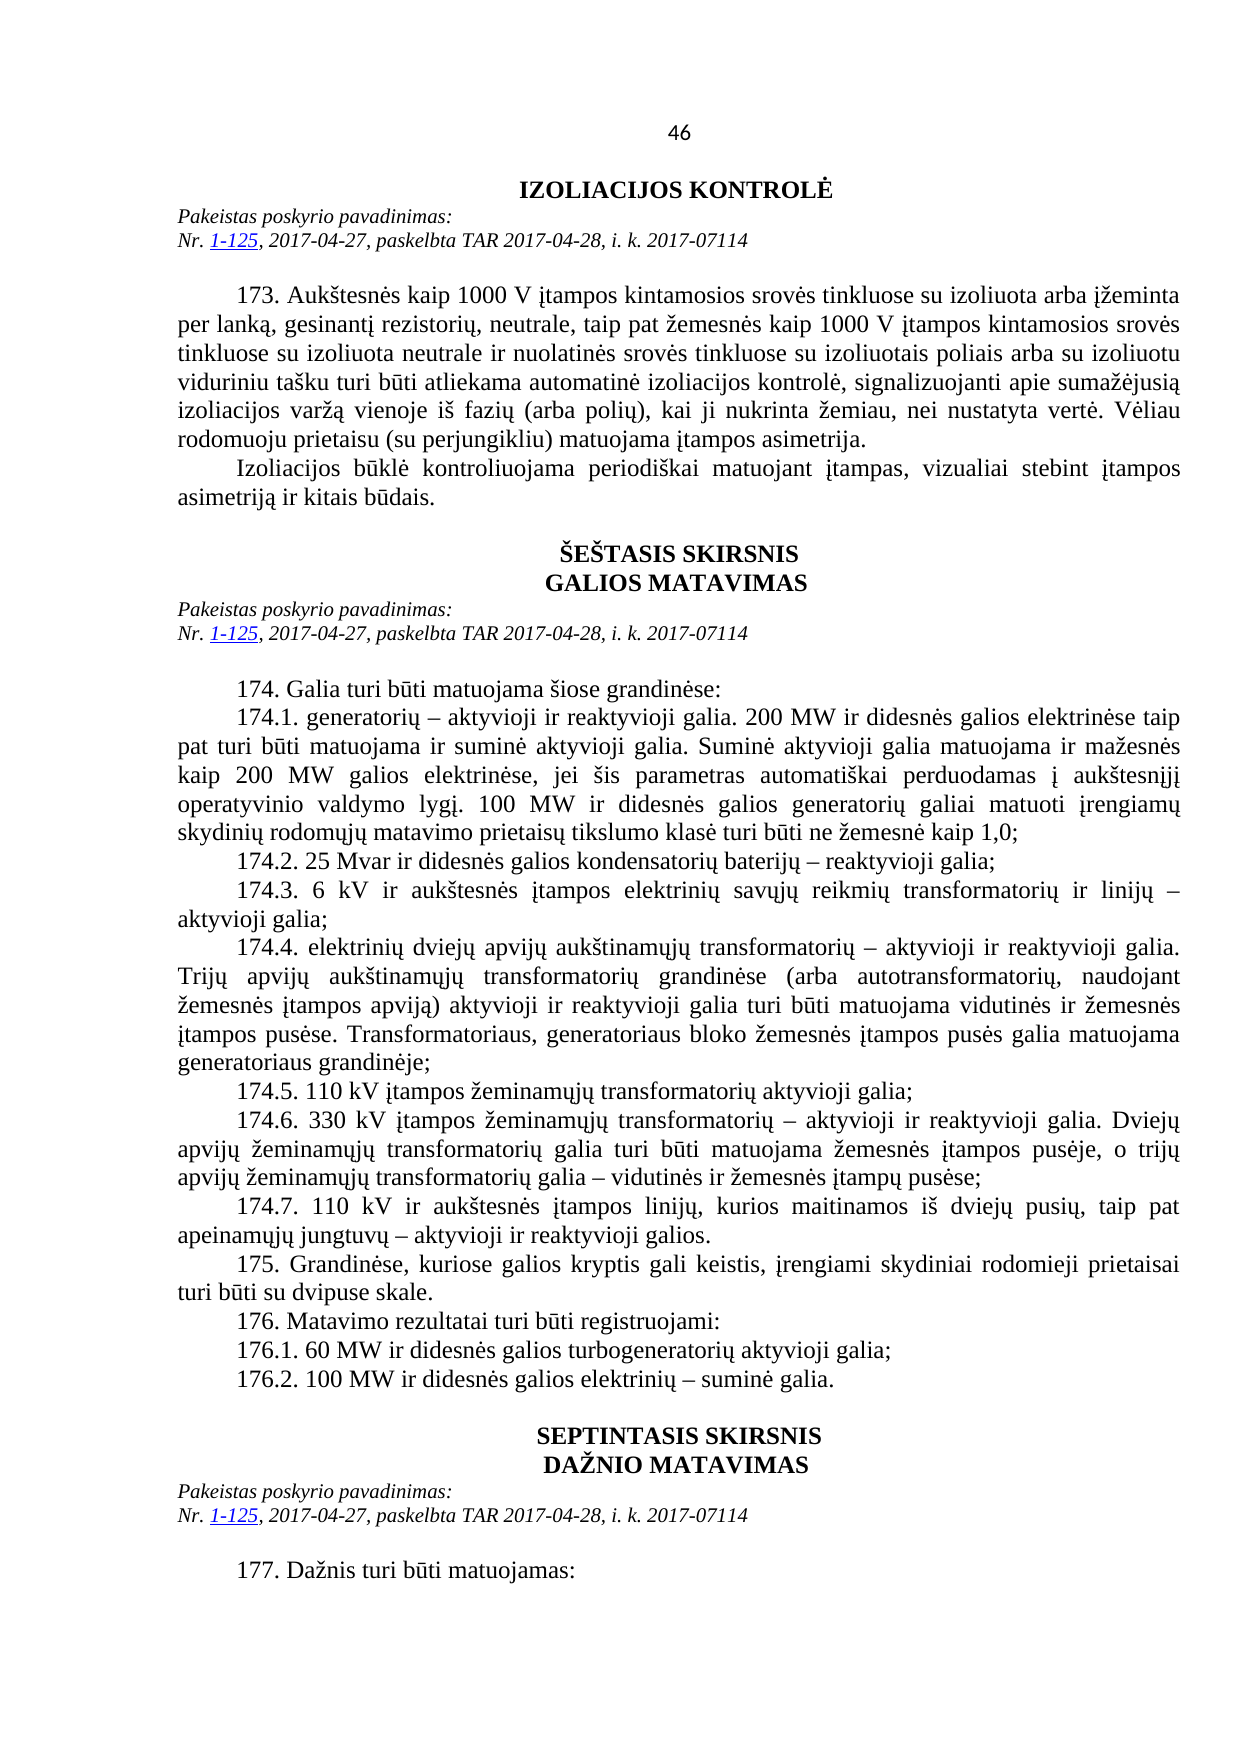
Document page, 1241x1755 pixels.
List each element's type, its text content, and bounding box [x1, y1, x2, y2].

text Nr. 1-125, 2017-04-27, paskelbta TAR 2017-04-28, i. k. 2017-07114 [177, 1503, 1181, 1527]
text Pakeistas poskyrio pavadinimas: [177, 597, 1181, 621]
text 174.5. 110 kV įtampos žeminamųjų transformatorių aktyvioji galia; [177, 1076, 1181, 1105]
subtitle ŠEŠTASIS SKIRSNIS [177, 539, 1181, 568]
text 176. Matavimo rezultatai turi būti registruojami: [177, 1306, 1181, 1335]
subtitle GALIOS MATAVIMAS [177, 568, 1181, 597]
text 174.2. 25 Mvar ir didesnės galios kondensatorių baterijų – reaktyvioji galia; [177, 846, 1181, 875]
text 174.1. generatorių – aktyvioji ir reaktyvioji galia. 200 MW ir didesnės galios elektrinėse taip pat turi būti matuojama ir suminė aktyvioji galia. Suminė aktyvioji galia matuojama ir mažesnės kaip 200 MW galios elektrinėse, jei šis parametras automatiškai perduodamas į aukštesnįjį operatyvinio valdymo lygį. 100 MW ir didesnės galios generatorių galiai matuoti įrengiamų skydinių rodomųjų matavimo prietaisų tikslumo klasė turi būti ne žemesnė kaip 1,0; [177, 702, 1181, 846]
text Pakeistas poskyrio pavadinimas: [177, 204, 1181, 228]
text 174.6. 330 kV įtampos žeminamųjų transformatorių – aktyvioji ir reaktyvioji galia. Dviejų apvijų žeminamųjų transformatorių galia turi būti matuojama žemesnės įtampos pusėje, o trijų apvijų žeminamųjų transformatorių galia – vidutinės ir žemesnės įtampų pusėse; [177, 1105, 1181, 1191]
text 173. Aukštesnės kaip 1000 V įtampos kintamosios srovės tinkluose su izoliuota arba įžeminta per lanką, gesinantį rezistorių, neutrale, taip pat žemesnės kaip 1000 V įtampos kintamosios srovės tinkluose su izoliuota neutrale ir nuolatinės srovės tinkluose su izoliuotais poliais arba su izoliuotu viduriniu tašku turi būti atliekama automatinė izoliacijos kontrolė, signalizuojanti apie sumažėjusią izoliacijos varžą vienoje iš fazių (arba polių), kai ji nukrinta žemiau, nei nustatyta vertė. Vėliau rodomuoju prietaisu (su perjungikliu) matuojama įtampos asimetrija. [177, 281, 1181, 453]
text 176.2. 100 MW ir didesnės galios elektrinių – suminė galia. [177, 1364, 1181, 1392]
subtitle SEPTINTASIS SKIRSNIS [177, 1421, 1181, 1450]
text 174.3. 6 kV ir aukštesnės įtampos elektrinių savųjų reikmių transformatorių ir linijų – aktyvioji galia; [177, 875, 1181, 932]
text Nr. 1-125, 2017-04-27, paskelbta TAR 2017-04-28, i. k. 2017-07114 [177, 228, 1181, 252]
text 175. Grandinėse, kuriose galios kryptis gali keistis, įrengiami skydiniai rodomieji prietaisai turi būti su dvipuse skale. [177, 1249, 1181, 1306]
text IZOLIACIJOS KONTROLĖ [177, 175, 1181, 204]
text 174.4. elektrinių dviejų apvijų aukštinamųjų transformatorių – aktyvioji ir reaktyvioji galia. Trijų apvijų aukštinamųjų transformatorių grandinėse (arba autotransformatorių, naudojant žemesnės įtampos apviją) aktyvioji ir reaktyvioji galia turi būti matuojama vidutinės ir žemesnės įtampos pusėse. Transformatoriaus, generatoriaus bloko žemesnės įtampos pusės galia matuojama generatoriaus grandinėje; [177, 932, 1181, 1076]
text 176.1. 60 MW ir didesnės galios turbogeneratorių aktyvioji galia; [177, 1335, 1181, 1364]
text Izoliacijos būklė kontroliuojama periodiškai matuojant įtampas, vizualiai stebint įtampos asimetriją ir kitais būdais. [177, 453, 1181, 511]
text 174. Galia turi būti matuojama šiose grandinėse: [177, 674, 1181, 702]
text 174.7. 110 kV ir aukštesnės įtampos linijų, kurios maitinamos iš dviejų pusių, taip pat apeinamųjų jungtuvų – aktyvioji ir reaktyvioji galios. [177, 1191, 1181, 1249]
text Pakeistas poskyrio pavadinimas: [177, 1479, 1181, 1503]
text 177. Dažnis turi būti matuojamas: [177, 1556, 1181, 1584]
subtitle DAŽNIO MATAVIMAS [177, 1450, 1181, 1479]
text Nr. 1-125, 2017-04-27, paskelbta TAR 2017-04-28, i. k. 2017-07114 [177, 621, 1181, 645]
